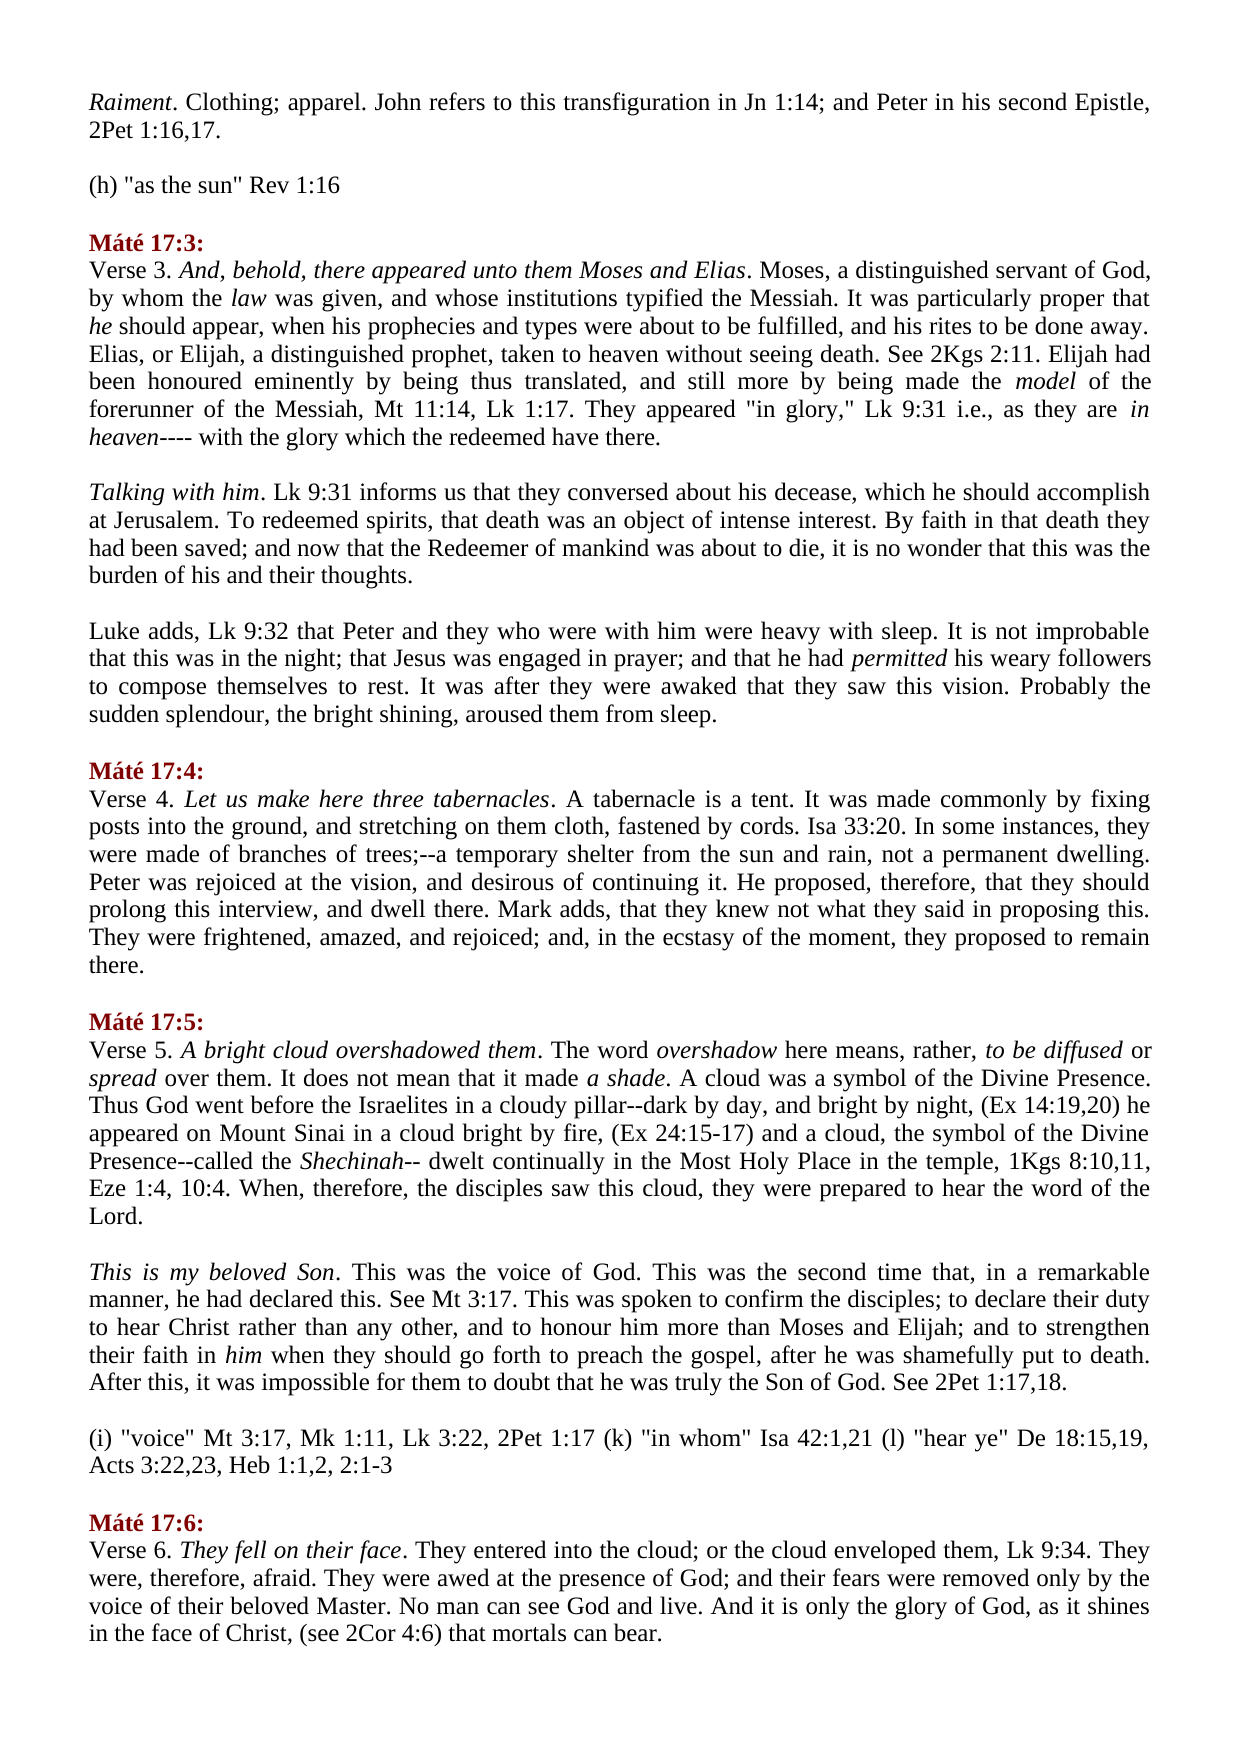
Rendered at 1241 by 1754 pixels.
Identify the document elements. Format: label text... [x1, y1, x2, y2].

text Máté 17:4: [88, 757, 1152, 785]
text Máté 17:5: [88, 1008, 1152, 1036]
text Verse 6. They fell on their face. They entered into the cloud; or the cloud enveloped them, Lk 9:34. They were, therefore, afraid. They were awed at the presence of God; and their fears were removed only by the voice of their beloved Master. No man can see God and live. And it is only the glory of God, as it shines in the face of Christ, (see 2Cor 4:6) that mortals can bear. [88, 1536, 1152, 1647]
text Raiment. Clothing; apparel. John refers to this transfiguration in Jn 1:14; and Peter in his second Epistle, 2Pet 1:16,17. (h) "as the sun" Rev 1:16 [88, 88, 1152, 199]
text Máté 17:6: [88, 1509, 1152, 1536]
text Verse 3. And, behold, there appeared unto them Moses and Elias. Moses, a distinguished servant of God, by whom the law was given, and whose institutions typified the Messiah. It was particularly proper that he should appear, when his prophecies and types were about to be fulfilled, and his rites to be done away. Elias, or Elijah, a distinguished prophet, taken to heaven without seeing death. See 2Kgs 2:11. Elijah had been honoured eminently by being thus translated, and still more by being made the model of the forerunner of the Messiah, Mt 11:14, Lk 1:17. They appeared "in glory," Lk 9:31 i.e., as they are in heaven---- with the glory which the redeemed have there. Talking with him. Lk 9:31 informs us that they conversed about his decease, which he should accomplish at Jerusalem. To redeemed spirits, that death was an object of intense interest. By faith in that death they had been saved; and now that the Redeemer of mankind was about to die, it is no wonder that this was the burden of his and their thoughts. Luke adds, Lk 9:32 that Peter and they who were with him were heavy with sleep. It is not improbable that this was in the night; that Jesus was engaged in prayer; and that he had permitted his weary followers to compose themselves to rest. It was after they were awaked that they saw this vision. Probably the sudden splendour, the bright shining, aroused them from sleep. [88, 257, 1152, 728]
text Verse 4. Let us make here three tabernacles. A tabernacle is a tent. It was made commonly by fixing posts into the ground, and stretching on them cloth, fastened by cords. Isa 33:20. In some instances, they were made of branches of trees;--a temporary shelter from the sun and rain, not a permanent dwelling. Peter was rejoiced at the vision, and desirous of continuing it. He proposed, therefore, that they should prolong this interview, and dwell there. Mark adds, that they knew not what they said in proposing this. They were frightened, amazed, and rejoiced; and, in the ecstasy of the moment, they proposed to remain there. [88, 785, 1152, 979]
text Máté 17:3: [88, 229, 1152, 257]
text Verse 5. A bright cloud overshadowed them. The word overshadow here means, rather, to be diffused or spread over them. It does not mean that it made a shade. A cloud was a symbol of the Divine Presence. Thus God went before the Israelites in a cloudy pillar--dark by day, and bright by night, (Ex 14:19,20) he appeared on Mount Sinai in a cloud bright by fire, (Ex 24:15-17) and a cloud, the symbol of the Divine Presence--called the Shechinah-- dwelt continually in the Most Holy Place in the temple, 1Kgs 8:10,11, Eze 1:4, 10:4. When, therefore, the disciples saw this cloud, they were prepared to hear the word of the Lord. This is my beloved Son. This was the voice of God. This was the second time that, in a remarkable manner, he had declared this. See Mt 3:17. This was spoken to confirm the disciples; to declare their duty to hear Christ rather than any other, and to honour him more than Moses and Elijah; and to strengthen their faith in him when they should go forth to preach the gospel, after he was shamefully put to death. After this, it was impossible for them to doubt that he was truly the Son of God. See 2Pet 1:17,18. (i) "voice" Mt 3:17, Mk 1:11, Lk 3:22, 2Pet 1:17 (k) "in whom" Isa 42:1,21 (l) "hear ye" De 18:15,19, Acts 3:22,23, Heb 1:1,2, 2:1-3 [88, 1036, 1152, 1479]
